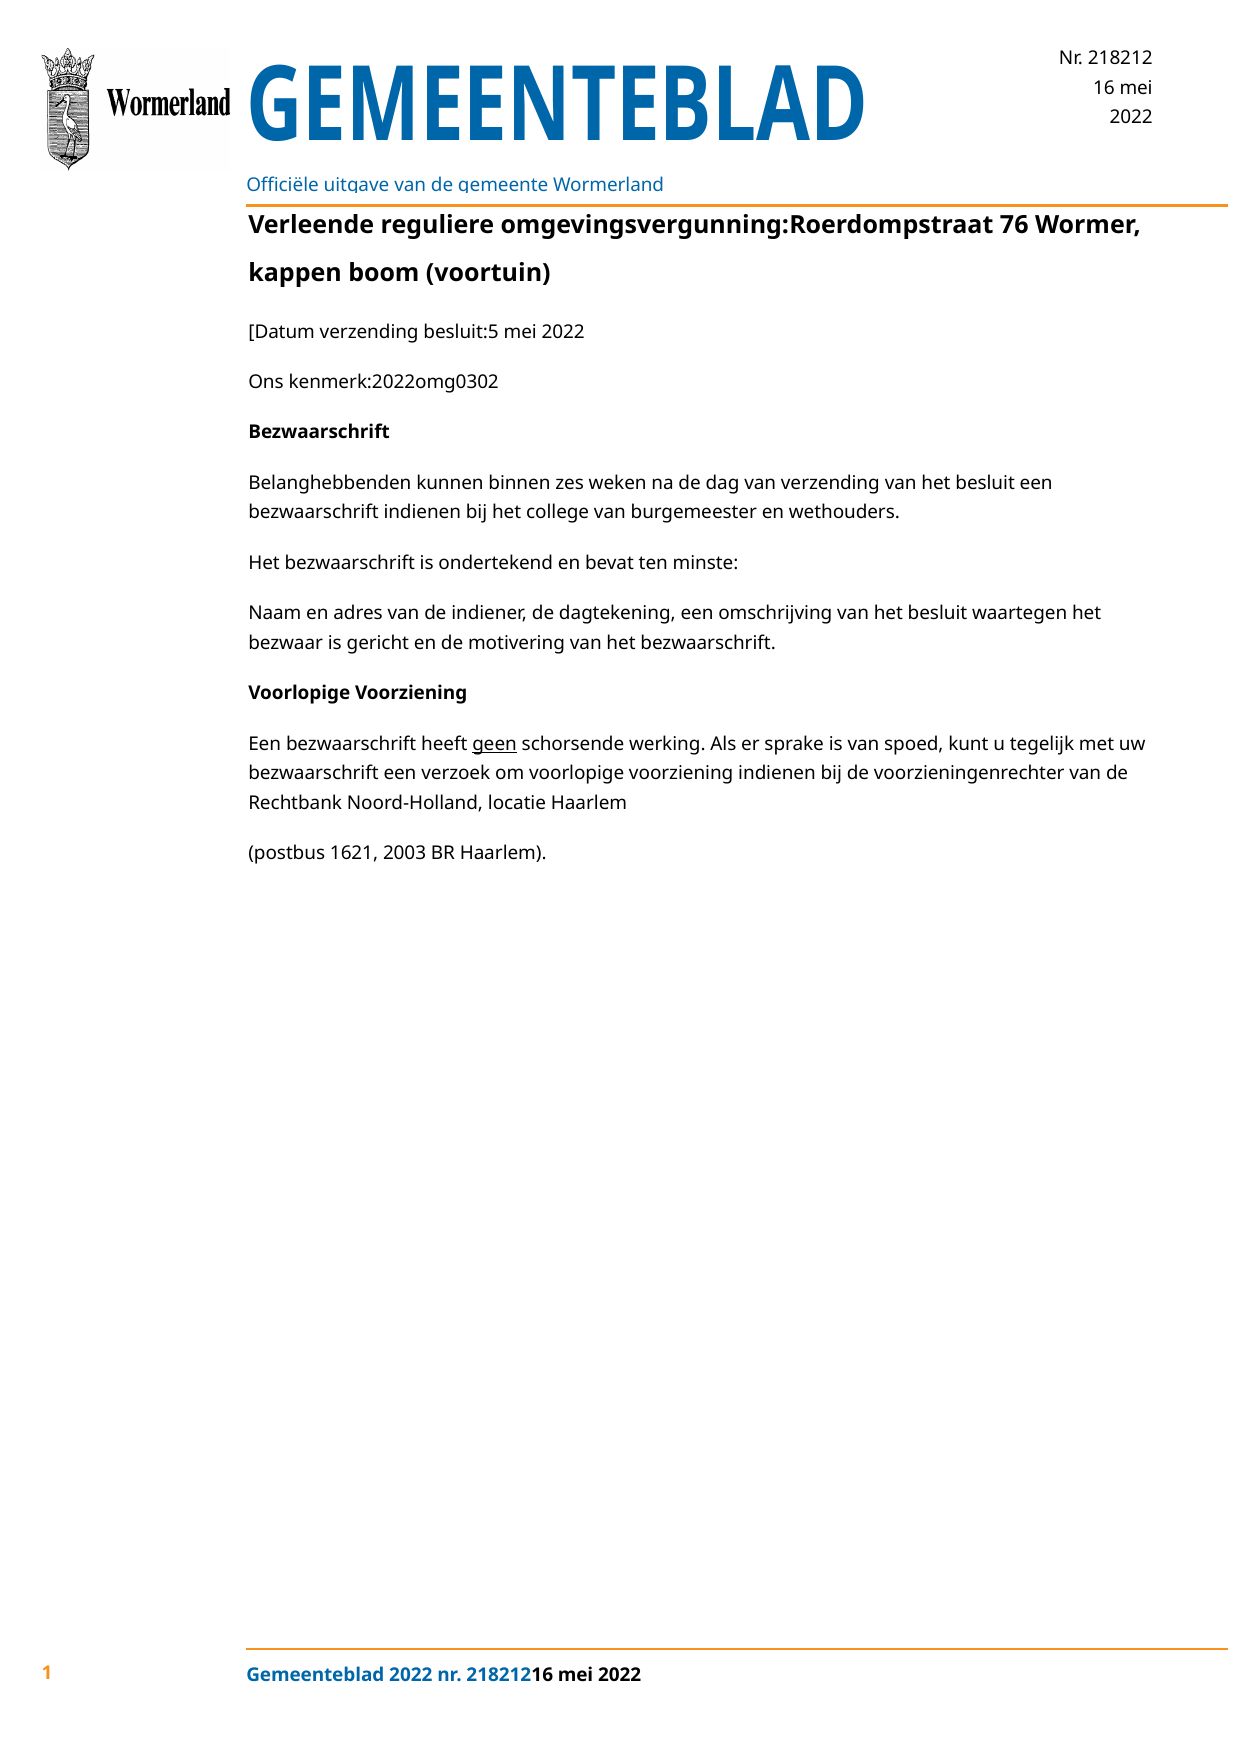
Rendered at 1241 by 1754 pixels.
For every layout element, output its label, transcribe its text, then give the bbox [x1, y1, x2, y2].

text Een bezwaarschrift heeft geen schorsende werking. Als er sprake is van spoed, kunt u tegelijk met uw bezwaarschrift een verzoek om voorlopige voorziening indienen bij de voorzieningenrechter van de Rechtbank Noord-Holland, locatie Haarlem [248, 730, 1152, 815]
text Verleende reguliere omgevingsvergunning:Roerdompstraat 76 Wormer, kappen boom (voortuin) [248, 207, 1152, 288]
text Naam en adres van de indiener, de dagtekening, een omschrijving van het besluit waartegen het bezwaar is gericht en de motivering van het bezwaarschrift. [248, 599, 1152, 655]
text Ons kenmerk:2022omg0302 [248, 368, 1152, 394]
picture [41, 47, 231, 172]
text (postbus 1621, 2003 BR Haarlem). [248, 839, 1152, 865]
text [Datum verzending besluit:5 mei 2022 [248, 318, 1152, 344]
text Voorlopige Voorziening [248, 679, 1152, 705]
text Het bezwaarschrift is ondertekend en bevat ten minste: [248, 549, 1152, 575]
text Belanghebbenden kunnen binnen zes weken na de dag van verzending van het besluit een bezwaarschrift indienen bij het college van burgemeester en wethouders. [248, 469, 1152, 524]
text Bezwaarschrift [248, 419, 1152, 444]
